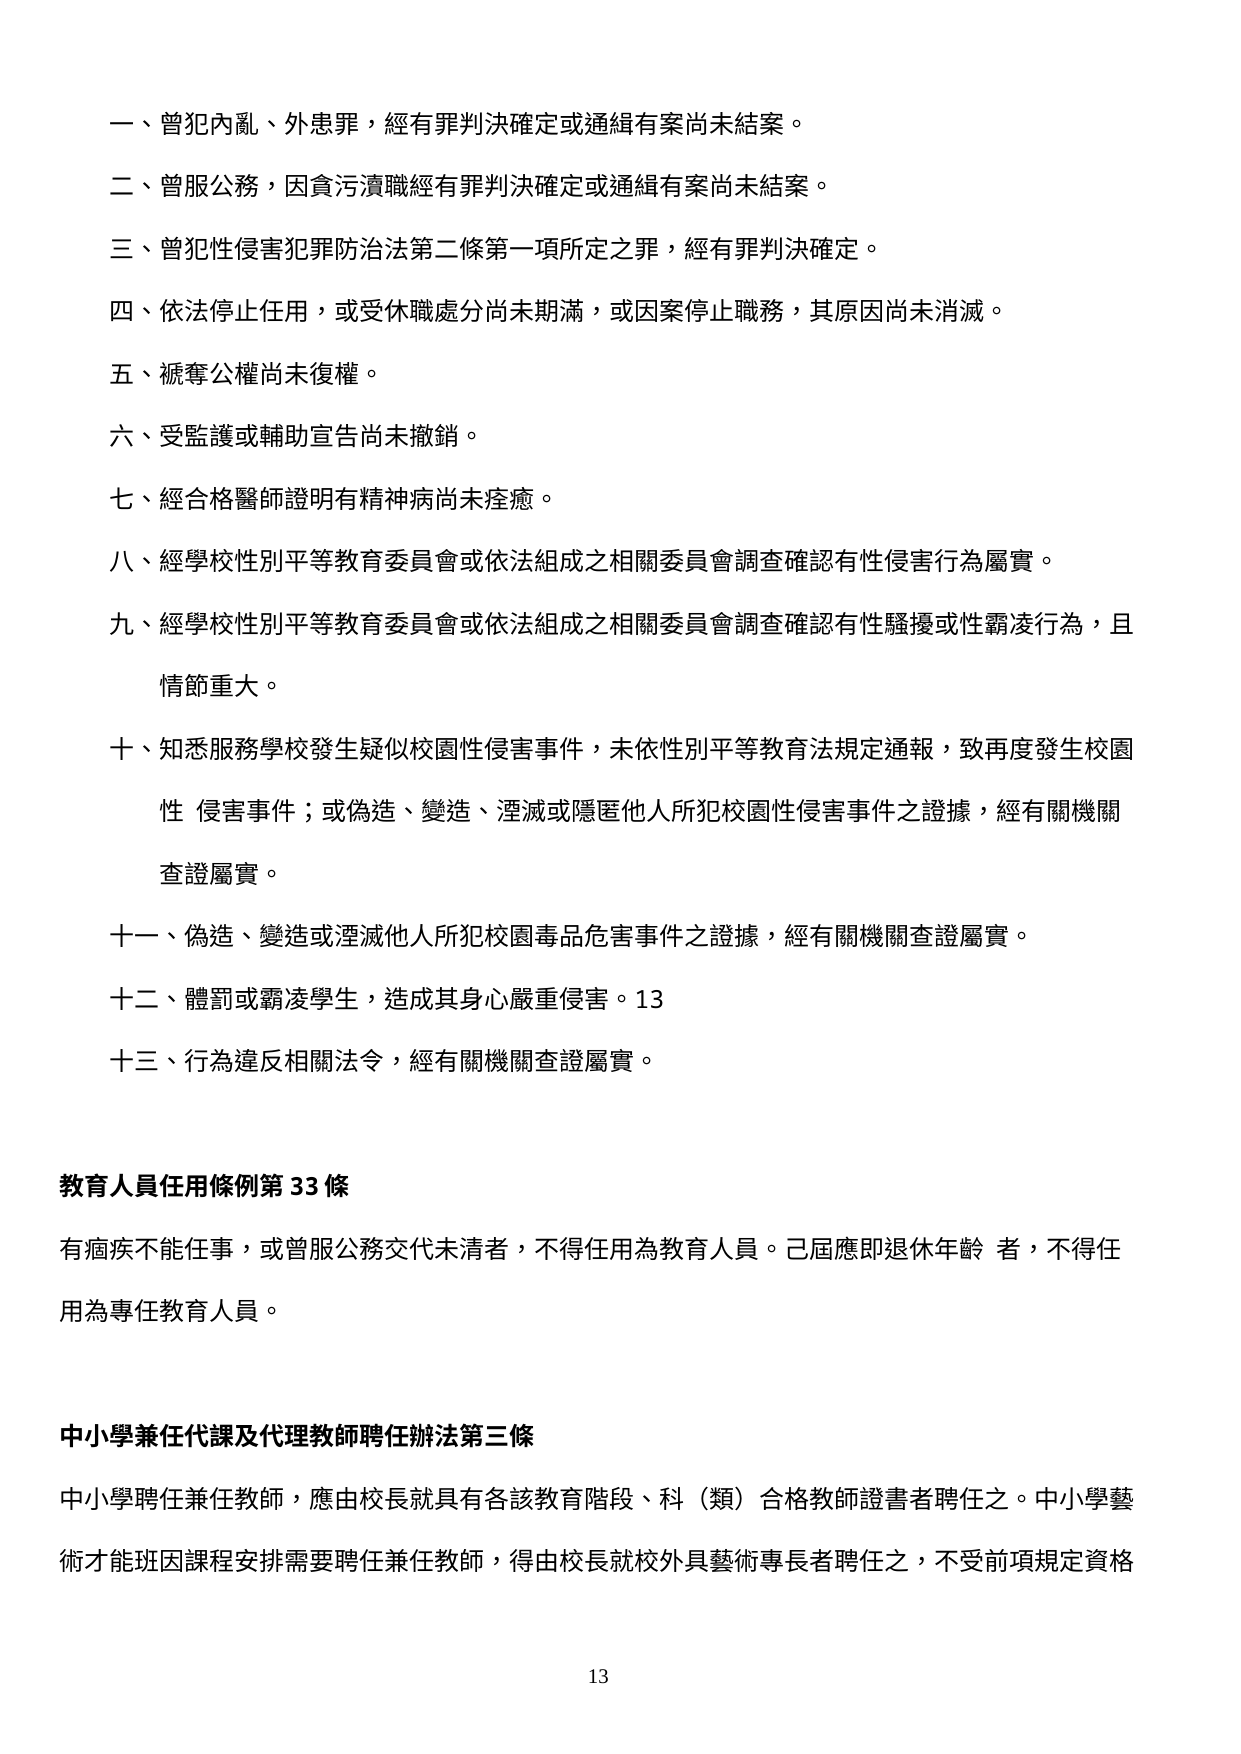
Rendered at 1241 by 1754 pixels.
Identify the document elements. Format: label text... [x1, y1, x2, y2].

text 中小學聘任兼任教師，應由校長就具有各該教育階段、科（類）合格教師證書者聘任之。中小學藝術才能班因課程安排需要聘任兼任教師，得由校長就校外具藝術專長者聘任之，不受前項規定資格 [59, 1456, 1137, 1581]
text 八、經學校性別平等教育委員會或依法組成之相關委員會調查確認有性侵害行為屬實。 [109, 518, 1137, 581]
text 四、依法停止任用，或受休職處分尚未期滿，或因案停止職務，其原因尚未消滅。 [109, 268, 1137, 331]
text 十三、行為違反相關法令，經有關機關查證屬實。 [109, 1018, 1137, 1081]
text 五、褫奪公權尚未復權。 [109, 331, 1137, 393]
text 十一、偽造、變造或湮滅他人所犯校園毒品危害事件之證據，經有關機關查證屬實。 [109, 893, 1137, 956]
text 九、經學校性別平等教育委員會或依法組成之相關委員會調查確認有性騷擾或性霸凌行為，且情節重大。 [109, 581, 1137, 706]
text 教育人員任用條例第33條 [59, 1143, 1137, 1206]
text 三、曾犯性侵害犯罪防治法第二條第一項所定之罪，經有罪判決確定。 [109, 206, 1137, 268]
text 一、曾犯內亂、外患罪，經有罪判決確定或通緝有案尚未結案。 [109, 81, 1137, 143]
text 六、受監護或輔助宣告尚未撤銷。 [109, 393, 1137, 456]
text 十、知悉服務學校發生疑似校園性侵害事件，未依性別平等教育法規定通報，致再度發生校園性 侵害事件；或偽造、變造、湮滅或隱匿他人所犯校園性侵害事件之證據，經有關機關查證屬實。 [109, 706, 1137, 893]
text 有痼疾不能任事，或曾服公務交代未清者，不得任用為教育人員。己屆應即退休年齡 者，不得任用為專任教育人員。 [59, 1206, 1137, 1331]
text 中小學兼任代課及代理教師聘任辦法第三條 [59, 1393, 1137, 1456]
text 七、經合格醫師證明有精神病尚未痊癒。 [109, 456, 1137, 518]
text 十二、體罰或霸凌學生，造成其身心嚴重侵害。1 [109, 956, 1137, 1018]
text 二、曾服公務，因貪污瀆職經有罪判決確定或通緝有案尚未結案。 [109, 143, 1137, 206]
